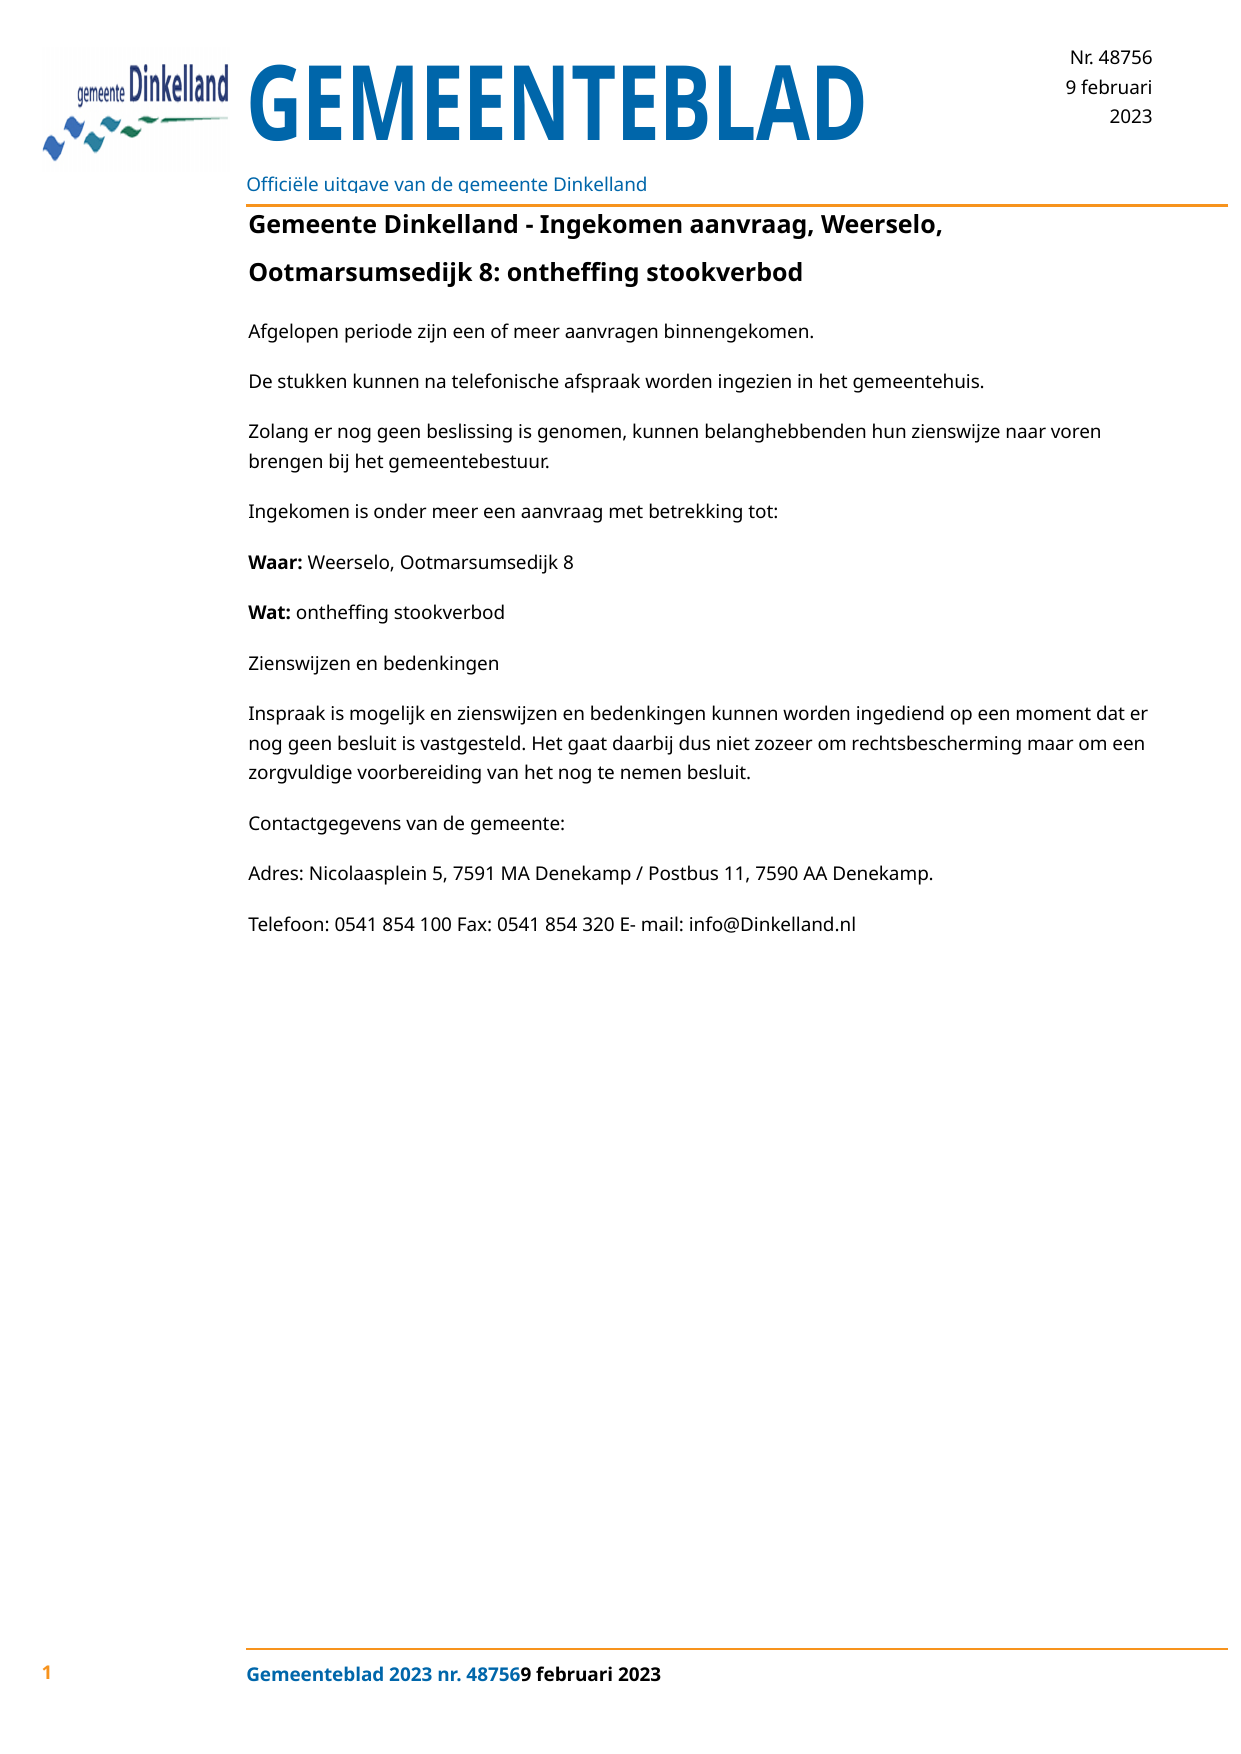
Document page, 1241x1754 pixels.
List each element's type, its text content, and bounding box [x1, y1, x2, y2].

text Gemeente Dinkelland - Ingekomen aanvraag, Weerselo, Ootmarsumsedijk 8: ontheffing stookverbod [248, 207, 1152, 288]
text Ingekomen is onder meer een aanvraag met betrekking tot: [248, 499, 1152, 524]
text De stukken kunnen na telefonische afspraak worden ingezien in het gemeentehuis. [248, 368, 1152, 394]
text Zienswijzen en bedenkingen [248, 650, 1152, 676]
text Zolang er nog geen beslissing is genomen, kunnen belanghebbenden hun zienswijze naar voren brengen bij het gemeentebestuur. [248, 419, 1152, 474]
text Wat: ontheffing stookverbod [248, 599, 1152, 625]
text Waar: Weerselo, Ootmarsumsedijk 8 [248, 549, 1152, 575]
text Contactgegevens van de gemeente: [248, 810, 1152, 836]
picture [41, 47, 231, 172]
text Inspraak is mogelijk en zienswijzen en bedenkingen kunnen worden ingediend op een moment dat er nog geen besluit is vastgesteld. Het gaat daarbij dus niet zozeer om rechtsbescherming maar om een zorgvuldige voorbereiding van het nog te nemen besluit. [248, 700, 1152, 785]
text Adres: Nicolaasplein 5, 7591 MA Denekamp / Postbus 11, 7590 AA Denekamp. [248, 860, 1152, 886]
text Afgelopen periode zijn een of meer aanvragen binnengekomen. [248, 318, 1152, 344]
text Telefoon: 0541 854 100 Fax: 0541 854 320 E- mail: info@Dinkelland.nl [248, 911, 1152, 937]
